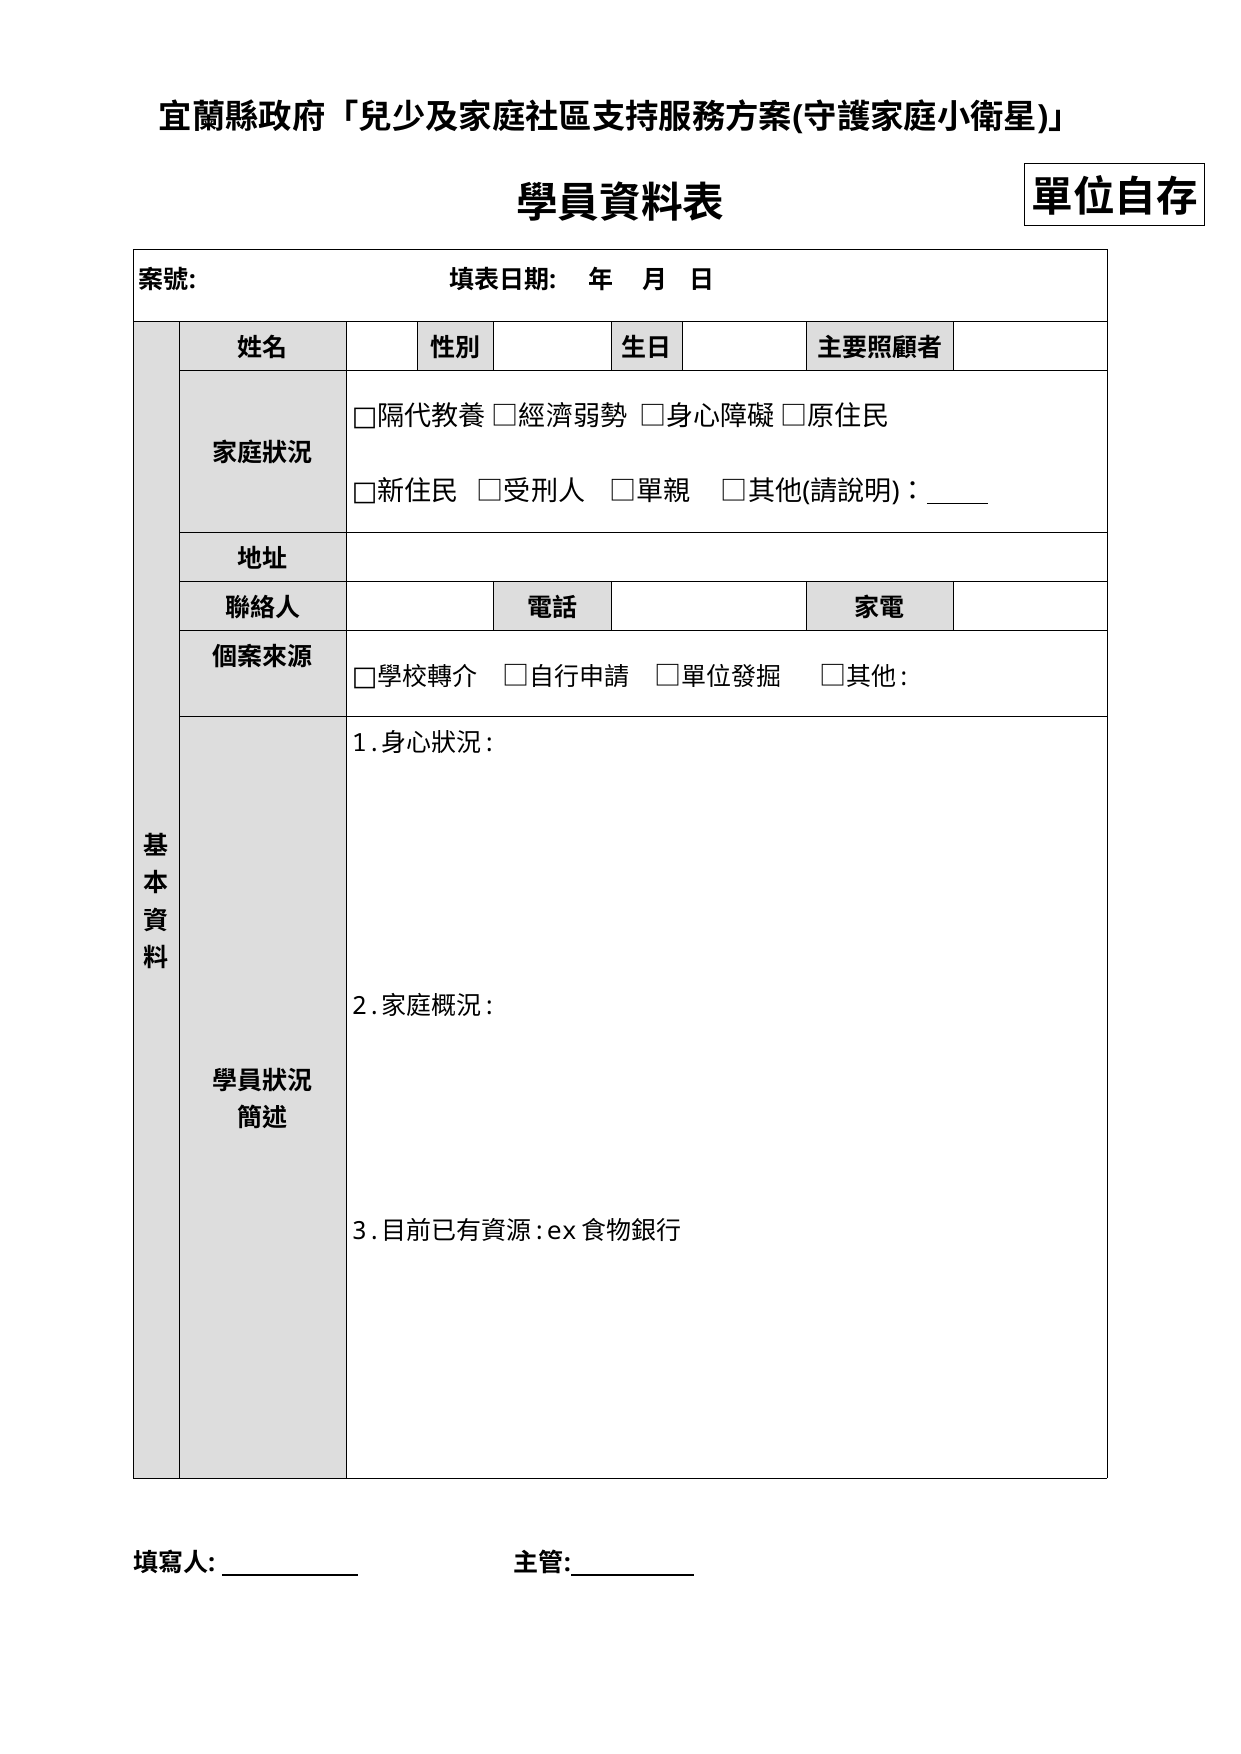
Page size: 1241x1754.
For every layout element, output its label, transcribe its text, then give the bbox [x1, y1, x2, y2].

table_cell 聯絡人 [180, 582, 346, 630]
table_cell 姓名 [180, 322, 346, 370]
table_cell [612, 582, 806, 630]
table_cell □隔代教養 □經濟弱勢 □身心障礙 □原住民 □新住民 □受刑人 □單親 □其他(請說明)： [347, 371, 1107, 532]
table_cell 家電 [807, 582, 953, 630]
table_cell 生日 [612, 322, 682, 370]
table_cell 學員狀況 簡述 [180, 717, 346, 1478]
table_cell □學校轉介 □自行申請 □單位發掘 □其他: [347, 631, 1107, 716]
table_header 案號: 填表日期: 年 月 日 [134, 250, 1107, 321]
table_cell 電話 [494, 582, 611, 630]
table_cell 性別 [418, 322, 493, 370]
table_cell 基 本 資 料 [134, 322, 179, 1478]
table_cell [347, 322, 417, 370]
table_cell [954, 582, 1107, 630]
table_cell 1.身心狀況: 2.家庭概況: 3.目前已有資源:ex食物銀行 [347, 717, 1107, 1478]
table_cell [347, 533, 1107, 581]
subtitle 學員資料表 [133, 162, 1107, 237]
table_cell [347, 582, 493, 630]
table_cell [494, 322, 611, 370]
list 宜蘭縣政府「兒少及家庭社區支持服務方案(守護家庭小衛星)」 [133, 95, 1107, 137]
table_cell 家庭狀況 [180, 371, 346, 532]
table_cell [683, 322, 806, 370]
text 填寫人: 主管: [133, 1538, 1107, 1580]
table_cell 個案來源 [180, 631, 346, 716]
table_cell [954, 322, 1107, 370]
table_cell 主要照顧者 [807, 322, 953, 370]
table_cell 地址 [180, 533, 346, 581]
